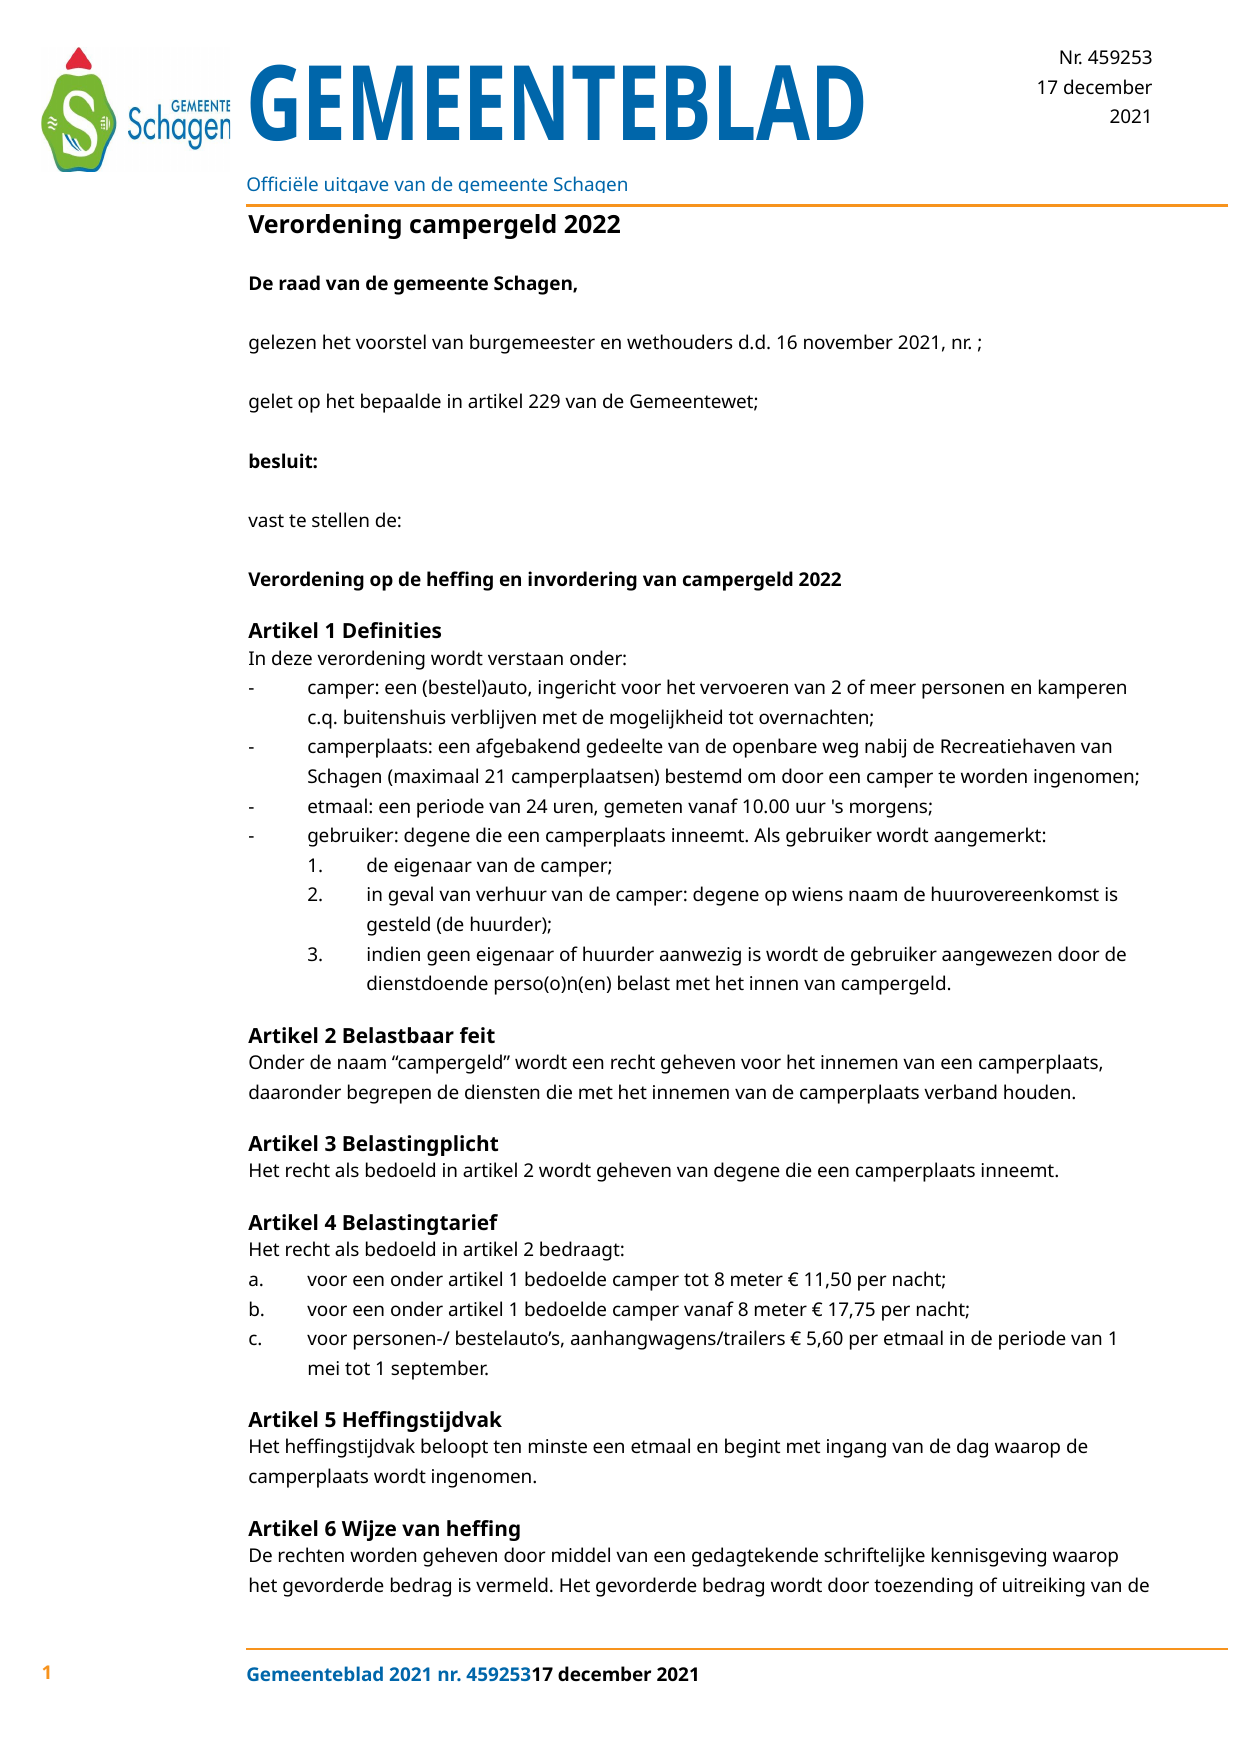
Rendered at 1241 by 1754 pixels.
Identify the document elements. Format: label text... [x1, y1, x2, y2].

text besluit: [248, 448, 1152, 473]
list camper: een (bestel)auto, ingericht voor het vervoeren van 2 of meer personen en kamperen c.q. buitenshuis verblijven met de mogelijkheid tot overnachten; [248, 674, 1152, 730]
list camperplaats: een afgebakend gedeelte van de openbare weg nabij de Recreatiehaven van Schagen (maximaal 21 camperplaatsen) bestemd om door een camper te worden ingenomen; [248, 734, 1152, 789]
text Verordening op de heffing en invordering van campergeld 2022 [248, 566, 1152, 592]
text gelezen het voorstel van burgemeester en wethouders d.d. 16 november 2021, nr. ; [248, 329, 1152, 355]
text De rechten worden geheven door middel van een gedagtekende schriftelijke kennisgeving waarop het gevorderde bedrag is vermeld. Het gevorderde bedrag wordt door toezending of uitreiking van de [248, 1542, 1152, 1597]
text Artikel 4 Belastingtarief [248, 1208, 1152, 1237]
text Artikel 6 Wijze van heffing [248, 1514, 1152, 1542]
text Artikel 1 Definities [248, 617, 1152, 645]
text De raad van de gemeente Schagen, [248, 270, 1152, 296]
text Artikel 2 Belastbaar feit [248, 1021, 1152, 1049]
text In deze verordening wordt verstaan onder: [248, 645, 1152, 671]
text Verordening campergeld 2022 [248, 207, 1152, 241]
list gebruiker: degene die een camperplaats inneemt. Als gebruiker wordt aangemerkt: [248, 822, 1152, 848]
list in geval van verhuur van de camper: degene op wiens naam de huurovereenkomst is gesteld (de huurder); [307, 882, 1152, 937]
list voor personen-/ bestelauto’s, aanhangwagens/trailers € 5,60 per etmaal in de periode van 1 mei tot 1 september. [248, 1325, 1152, 1381]
list de eigenaar van de camper; [307, 852, 1152, 878]
text Het recht als bedoeld in artikel 2 bedraagt: [248, 1237, 1152, 1262]
text Artikel 5 Heffingstijdvak [248, 1405, 1152, 1434]
text Het recht als bedoeld in artikel 2 wordt geheven van degene die een camperplaats inneemt. [248, 1158, 1152, 1183]
list indien geen eigenaar of huurder aanwezig is wordt de gebruiker aangewezen door de dienstdoende perso(o)n(en) belast met het innen van campergeld. [307, 941, 1152, 996]
text Artikel 3 Belastingplicht [248, 1129, 1152, 1158]
text vast te stellen de: [248, 507, 1152, 533]
list voor een onder artikel 1 bedoelde camper tot 8 meter € 11,50 per nacht; [248, 1266, 1152, 1292]
list voor een onder artikel 1 bedoelde camper vanaf 8 meter € 17,75 per nacht; [248, 1296, 1152, 1321]
list etmaal: een periode van 24 uren, gemeten vanaf 10.00 uur 's morgens; [248, 793, 1152, 819]
picture [41, 47, 231, 172]
text Onder de naam “campergeld” wordt een recht geheven voor het innemen van een camperplaats, daaronder begrepen de diensten die met het innemen van de camperplaats verband houden. [248, 1049, 1152, 1104]
text Het heffingstijdvak beloopt ten minste een etmaal en begint met ingang van de dag waarop de camperplaats wordt ingenomen. [248, 1434, 1152, 1489]
text gelet op het bepaalde in artikel 229 van de Gemeentewet; [248, 389, 1152, 414]
